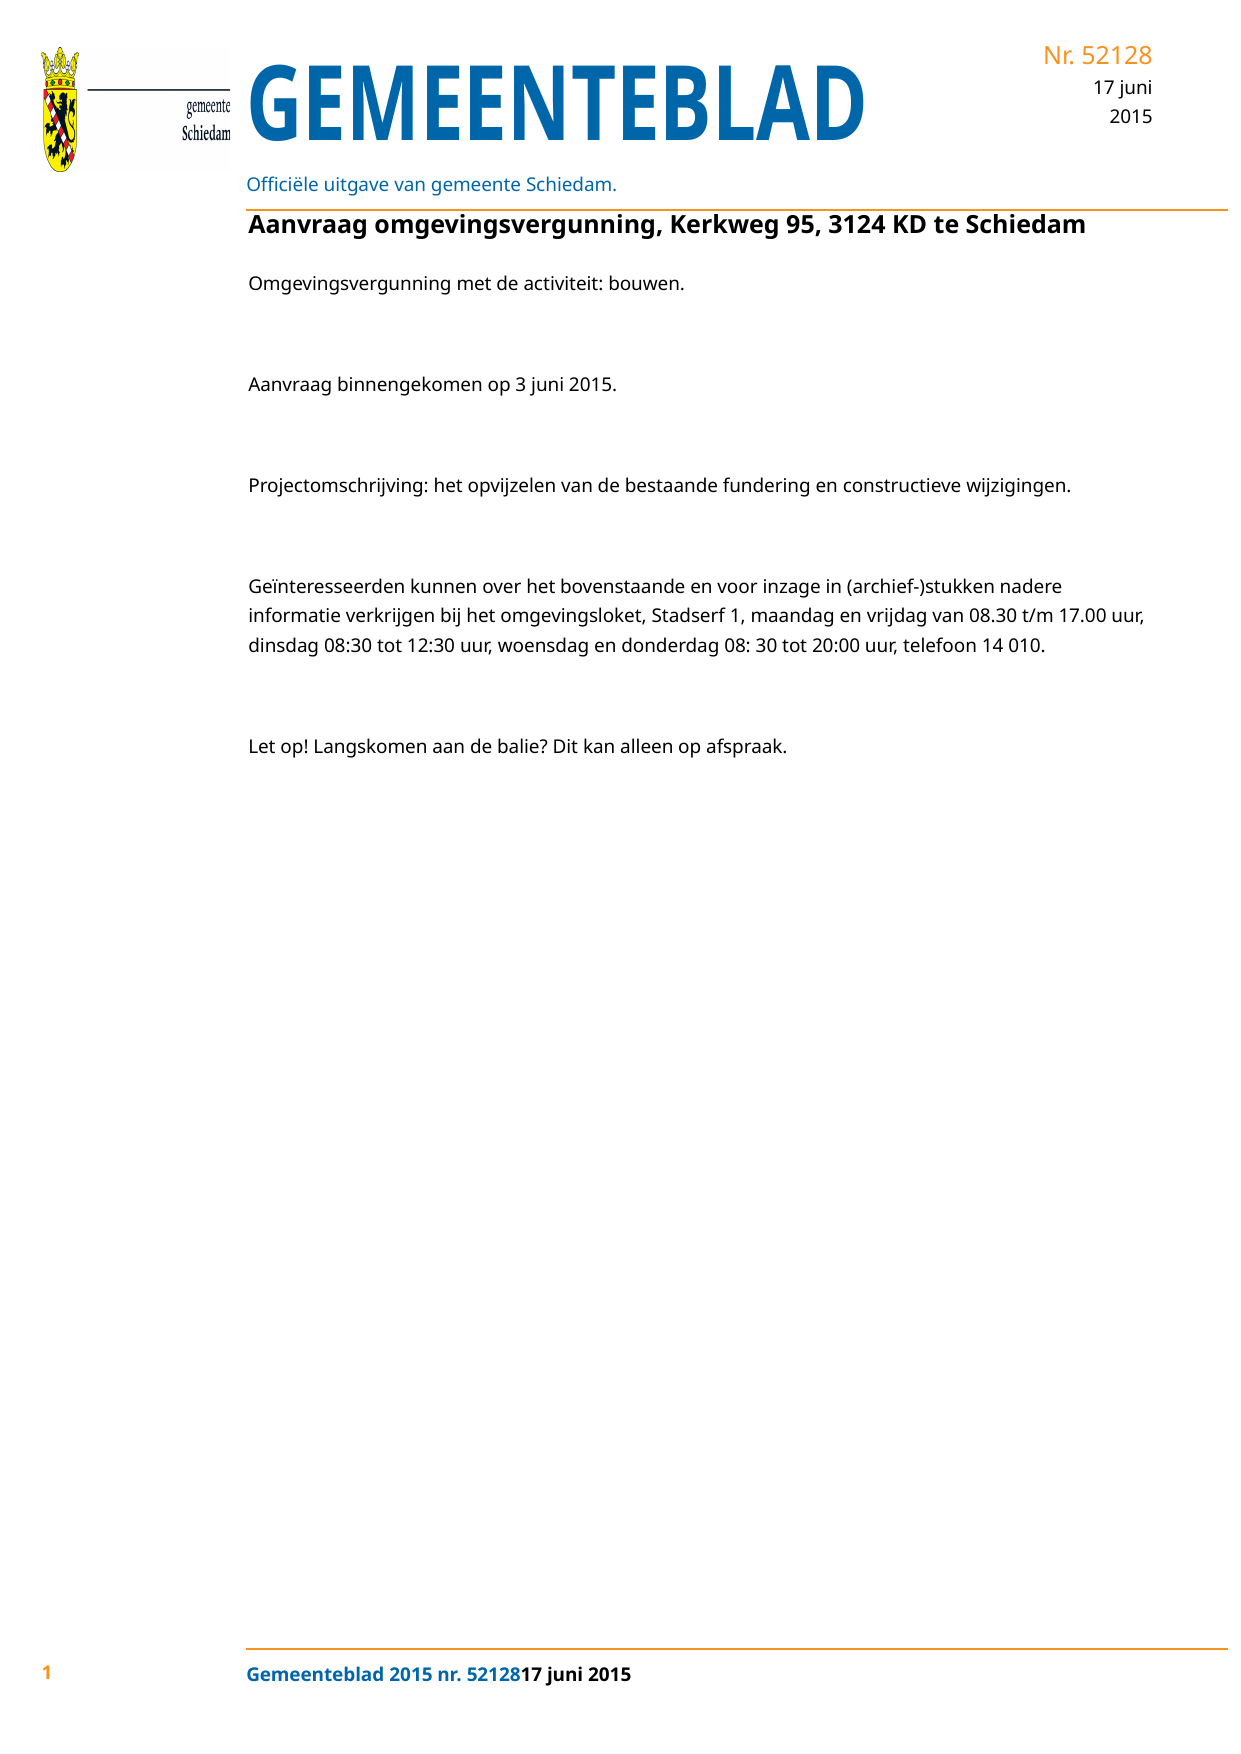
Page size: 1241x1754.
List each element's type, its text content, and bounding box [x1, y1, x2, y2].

text Omgevingsvergunning met de activiteit: bouwen. [248, 270, 1152, 296]
text Aanvraag omgevingsvergunning, Kerkweg 95, 3124 KD te Schiedam [248, 211, 1152, 241]
text Aanvraag binnengekomen op 3 juni 2015. [248, 371, 1152, 397]
picture [41, 47, 231, 172]
text Let op! Langskomen aan de balie? Dit kan alleen op afspraak. [248, 733, 1152, 758]
text Geïnteresseerden kunnen over het bovenstaande en voor inzage in (archief-)stukken nadere informatie verkrijgen bij het omgevingsloket, Stadserf 1, maandag en vrijdag van 08.30 t/m 17.00 uur, dinsdag 08:30 tot 12:30 uur, woensdag en donderdag 08: 30 tot 20:00 uur, telefoon 14 010. [248, 573, 1152, 658]
text Projectomschrijving: het opvijzelen van de bestaande fundering en constructieve wijzigingen. [248, 472, 1152, 498]
